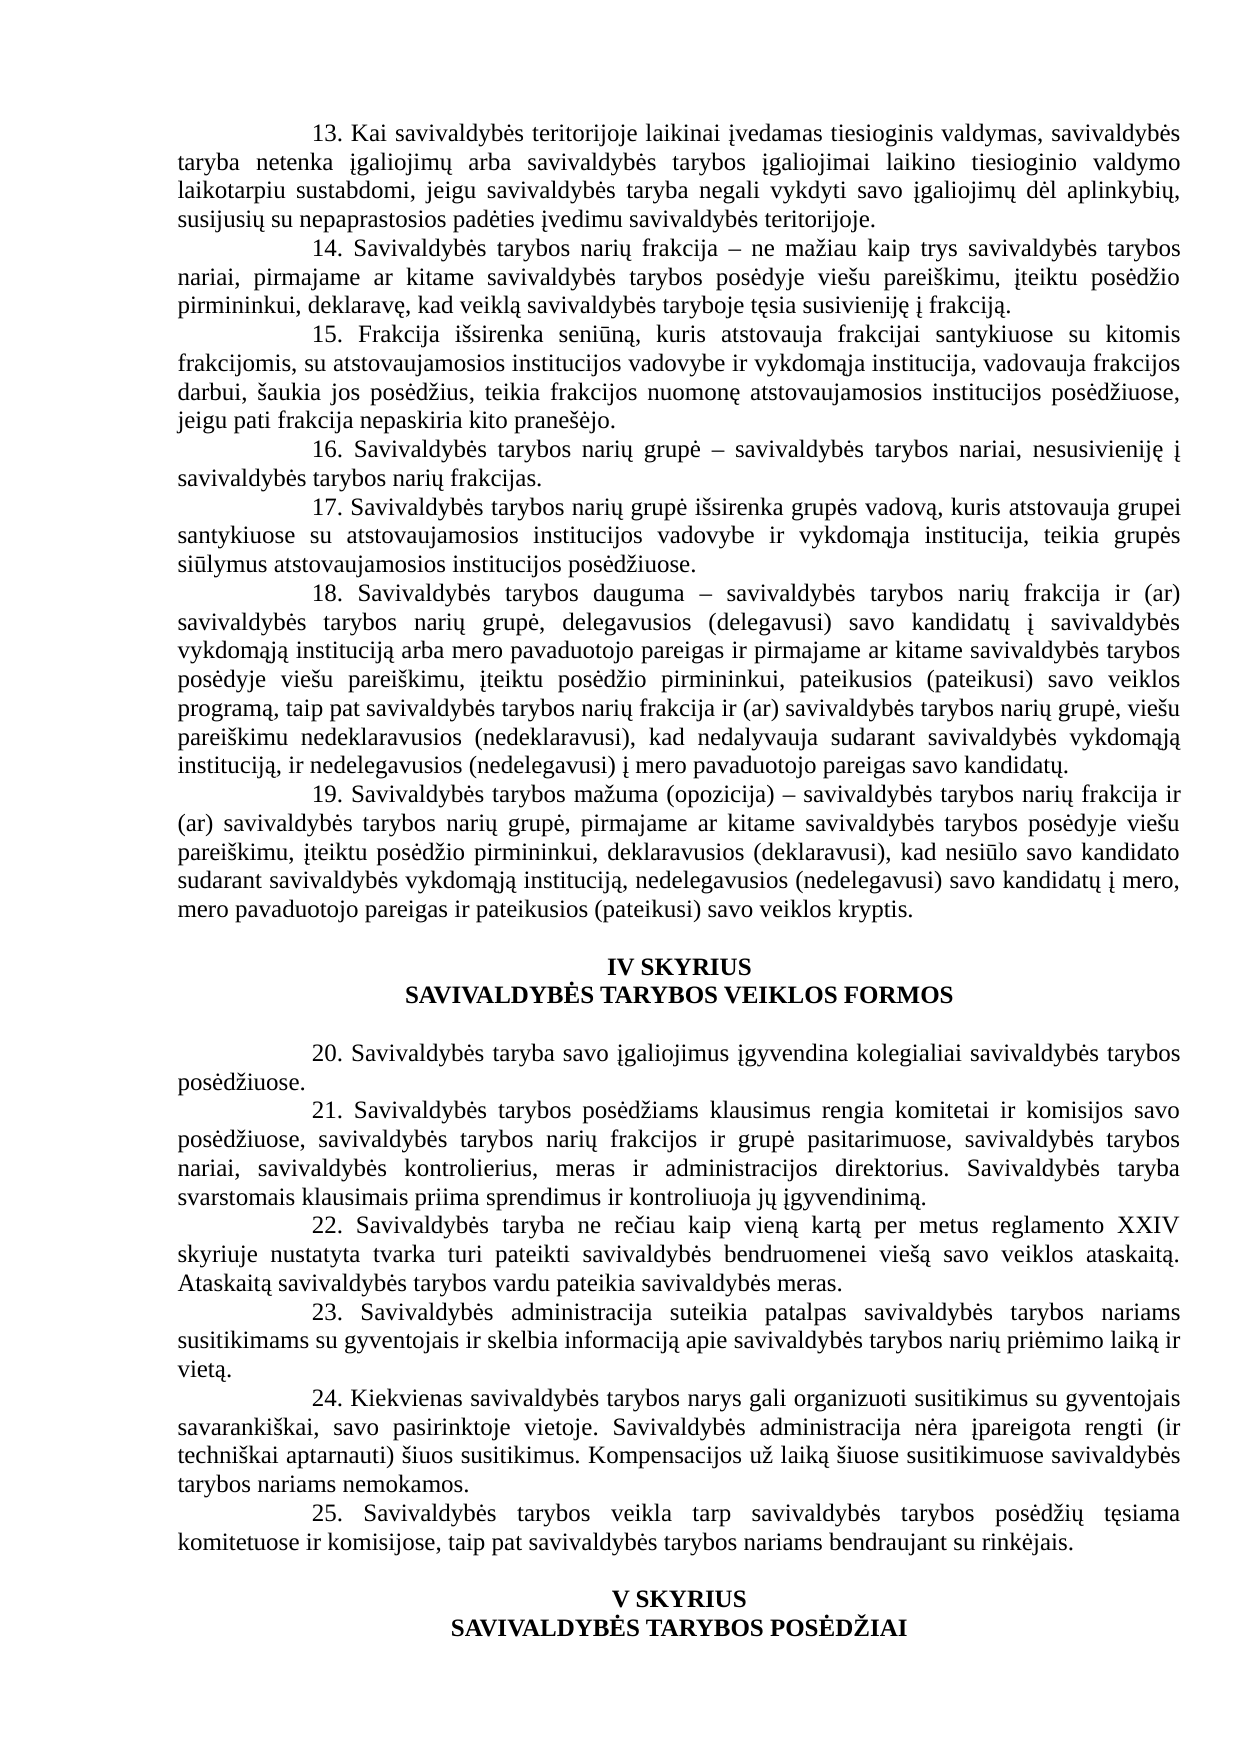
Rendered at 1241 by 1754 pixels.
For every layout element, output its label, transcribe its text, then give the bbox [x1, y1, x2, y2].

text 14. Savivaldybės tarybos narių frakcija – ne mažiau kaip trys savivaldybės tarybos nariai, pirmajame ar kitame savivaldybės tarybos posėdyje viešu pareiškimu, įteiktu posėdžio pirmininkui, deklaravę, kad veiklą savivaldybės taryboje tęsia susivieniję į frakciją. [177, 233, 1181, 319]
text SAVIVALDYBĖS TARYBOS POSĖDŽIAI [177, 1613, 1181, 1642]
text 19. Savivaldybės tarybos mažuma (opozicija) – savivaldybės tarybos narių frakcija ir (ar) savivaldybės tarybos narių grupė, pirmajame ar kitame savivaldybės tarybos posėdyje viešu pareiškimu, įteiktu posėdžio pirmininkui, deklaravusios (deklaravusi), kad nesiūlo savo kandidato sudarant savivaldybės vykdomąją instituciją, nedelegavusios (nedelegavusi) savo kandidatų į mero, mero pavaduotojo pareigas ir pateikusios (pateikusi) savo veiklos kryptis. [177, 779, 1181, 923]
text 20. Savivaldybės taryba savo įgaliojimus įgyvendina kolegialiai savivaldybės tarybos posėdžiuose. [177, 1038, 1181, 1096]
text V SKYRIUS [177, 1584, 1181, 1613]
text 17. Savivaldybės tarybos narių grupė išsirenka grupės vadovą, kuris atstovauja grupei santykiuose su atstovaujamosios institucijos vadovybe ir vykdomąja institucija, teikia grupės siūlymus atstovaujamosios institucijos posėdžiuose. [177, 492, 1181, 578]
text 21. Savivaldybės tarybos posėdžiams klausimus rengia komitetai ir komisijos savo posėdžiuose, savivaldybės tarybos narių frakcijos ir grupė pasitarimuose, savivaldybės tarybos nariai, savivaldybės kontrolierius, meras ir administracijos direktorius. Savivaldybės taryba svarstomais klausimais priima sprendimus ir kontroliuoja jų įgyvendinimą. [177, 1096, 1181, 1211]
text 18. Savivaldybės tarybos dauguma – savivaldybės tarybos narių frakcija ir (ar) savivaldybės tarybos narių grupė, delegavusios (delegavusi) savo kandidatų į savivaldybės vykdomąją instituciją arba mero pavaduotojo pareigas ir pirmajame ar kitame savivaldybės tarybos posėdyje viešu pareiškimu, įteiktu posėdžio pirmininkui, pateikusios (pateikusi) savo veiklos programą, taip pat savivaldybės tarybos narių frakcija ir (ar) savivaldybės tarybos narių grupė, viešu pareiškimu nedeklaravusios (nedeklaravusi), kad nedalyvauja sudarant savivaldybės vykdomąją instituciją, ir nedelegavusios (nedelegavusi) į mero pavaduotojo pareigas savo kandidatų. [177, 578, 1181, 779]
text 22. Savivaldybės taryba ne rečiau kaip vieną kartą per metus reglamento XXIV skyriuje nustatyta tvarka turi pateikti savivaldybės bendruomenei viešą savo veiklos ataskaitą. Ataskaitą savivaldybės tarybos vardu pateikia savivaldybės meras. [177, 1211, 1181, 1297]
text 13. Kai savivaldybės teritorijoje laikinai įvedamas tiesioginis valdymas, savivaldybės taryba netenka įgaliojimų arba savivaldybės tarybos įgaliojimai laikino tiesioginio valdymo laikotarpiu sustabdomi, jeigu savivaldybės taryba negali vykdyti savo įgaliojimų dėl aplinkybių, susijusių su nepaprastosios padėties įvedimu savivaldybės teritorijoje. [177, 118, 1181, 233]
text 16. Savivaldybės tarybos narių grupė – savivaldybės tarybos nariai, nesusivieniję į savivaldybės tarybos narių frakcijas. [177, 434, 1181, 492]
text 25. Savivaldybės tarybos veikla tarp savivaldybės tarybos posėdžių tęsiama komitetuose ir komisijose, taip pat savivaldybės tarybos nariams bendraujant su rinkėjais. [177, 1498, 1181, 1556]
text 15. Frakcija išsirenka seniūną, kuris atstovauja frakcijai santykiuose su kitomis frakcijomis, su atstovaujamosios institucijos vadovybe ir vykdomąja institucija, vadovauja frakcijos darbui, šaukia jos posėdžius, teikia frakcijos nuomonę atstovaujamosios institucijos posėdžiuose, jeigu pati frakcija nepaskiria kito pranešėjo. [177, 319, 1181, 434]
text IV SKYRIUS [177, 952, 1181, 981]
text 24. Kiekvienas savivaldybės tarybos narys gali organizuoti susitikimus su gyventojais savarankiškai, savo pasirinktoje vietoje. Savivaldybės administracija nėra įpareigota rengti (ir techniškai aptarnauti) šiuos susitikimus. Kompensacijos už laiką šiuose susitikimuose savivaldybės tarybos nariams nemokamos. [177, 1383, 1181, 1498]
text SAVIVALDYBĖS TARYBOS VEIKLOS FORMOS [177, 981, 1181, 1009]
text 23. Savivaldybės administracija suteikia patalpas savivaldybės tarybos nariams susitikimams su gyventojais ir skelbia informaciją apie savivaldybės tarybos narių priėmimo laiką ir vietą. [177, 1297, 1181, 1383]
